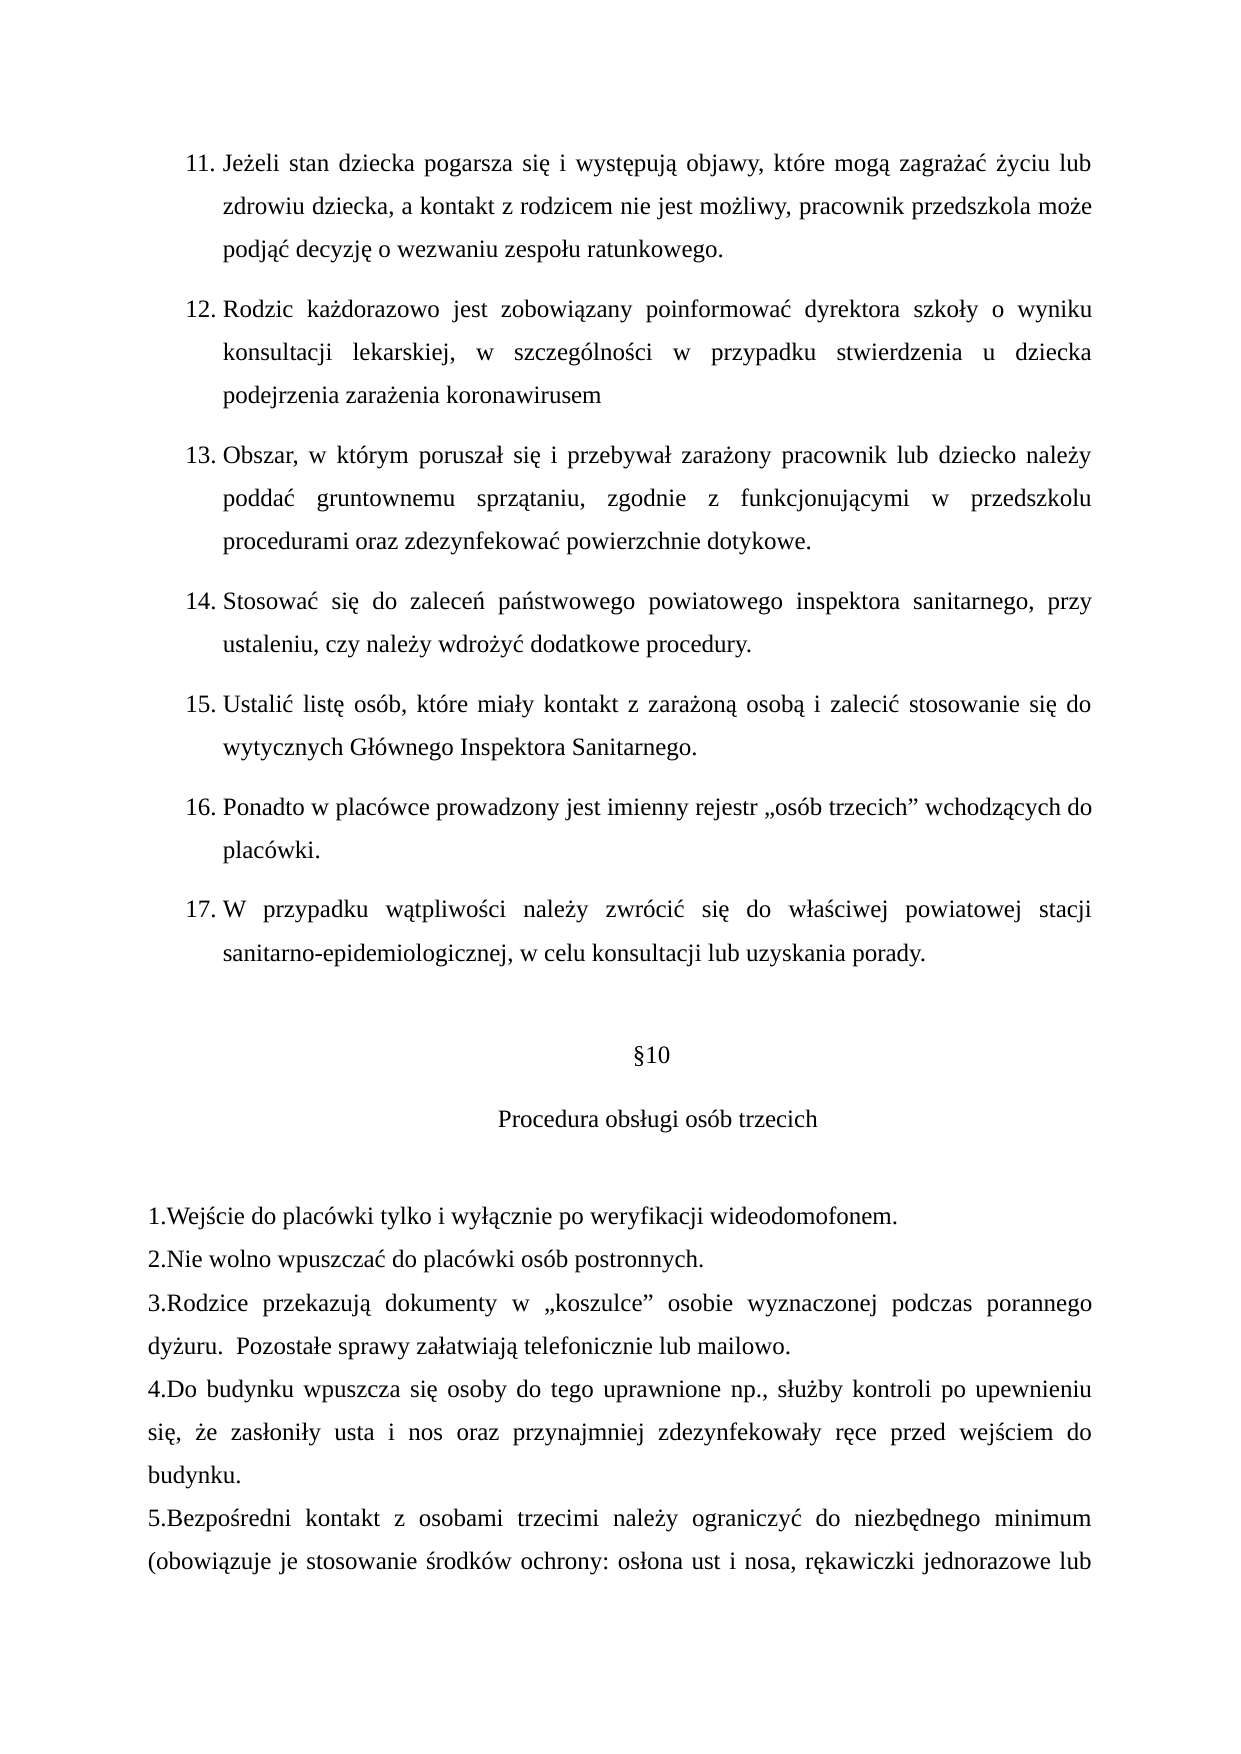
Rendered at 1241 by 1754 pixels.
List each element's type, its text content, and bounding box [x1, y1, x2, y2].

list Jeżeli stan dziecka pogarsza się i występują objawy, które mogą zagrażać życiu lub zdrowiu dziecka, a kontakt z rodzicem nie jest możliwy, pracownik przedszkola może podjąć decyzję o wezwaniu zespołu ratunkowego. [185, 148, 1093, 263]
text 4.Do budynku wpuszcza się osoby do tego uprawnione np., służby kontroli po upewnieniu się, że zasłoniły usta i nos oraz przynajmniej zdezynfekowały ręce przed wejściem do budynku. [148, 1374, 1093, 1489]
list Obszar, w którym poruszał się i przebywał zarażony pracownik lub dziecko należy poddać gruntownemu sprzątaniu, zgodnie z funkcjonującymi w przedszkolu procedurami oraz zdezynfekować powierzchnie dotykowe. [185, 440, 1093, 555]
list Procedura obsługi osób trzecich [223, 1104, 1093, 1133]
text 2.Nie wolno wpuszczać do placówki osób postronnych. [148, 1244, 1093, 1273]
text 3.Rodzice przekazują dokumenty w „koszulce” osobie wyznaczonej podczas porannego dyżuru. Pozostałe sprawy załatwiają telefonicznie lub mailowo. [148, 1288, 1093, 1359]
list Stosować się do zaleceń państwowego powiatowego inspektora sanitarnego, przy ustaleniu, czy należy wdrożyć dodatkowe procedury. [185, 586, 1093, 658]
list Ponadto w placówce prowadzony jest imienny rejestr „osób trzecich” wchodzących do placówki. [185, 792, 1093, 863]
list Ustalić listę osób, które miały kontakt z zarażoną osobą i zalecić stosowanie się do wytycznych Głównego Inspektora Sanitarnego. [185, 689, 1093, 761]
list Rodzic każdorazowo jest zobowiązany poinformować dyrektora szkoły o wyniku konsultacji lekarskiej, w szczególności w przypadku stwierdzenia u dziecka podejrzenia zarażenia koronawirusem [185, 294, 1093, 409]
list W przypadku wątpliwości należy zwrócić się do właściwej powiatowej stacji sanitarno-epidemiologicznej, w celu konsultacji lub uzyskania porady. [185, 894, 1093, 966]
text 1.Wejście do placówki tylko i wyłącznie po weryfikacji wideodomofonem. [148, 1201, 1093, 1230]
list §10 [223, 1041, 1093, 1069]
text 5.Bezpośredni kontakt z osobami trzecimi należy ograniczyć do niezbędnego minimum (obowiązuje je stosowanie środków ochrony: osłona ust i nosa, rękawiczki jednorazowe lub [148, 1503, 1093, 1575]
